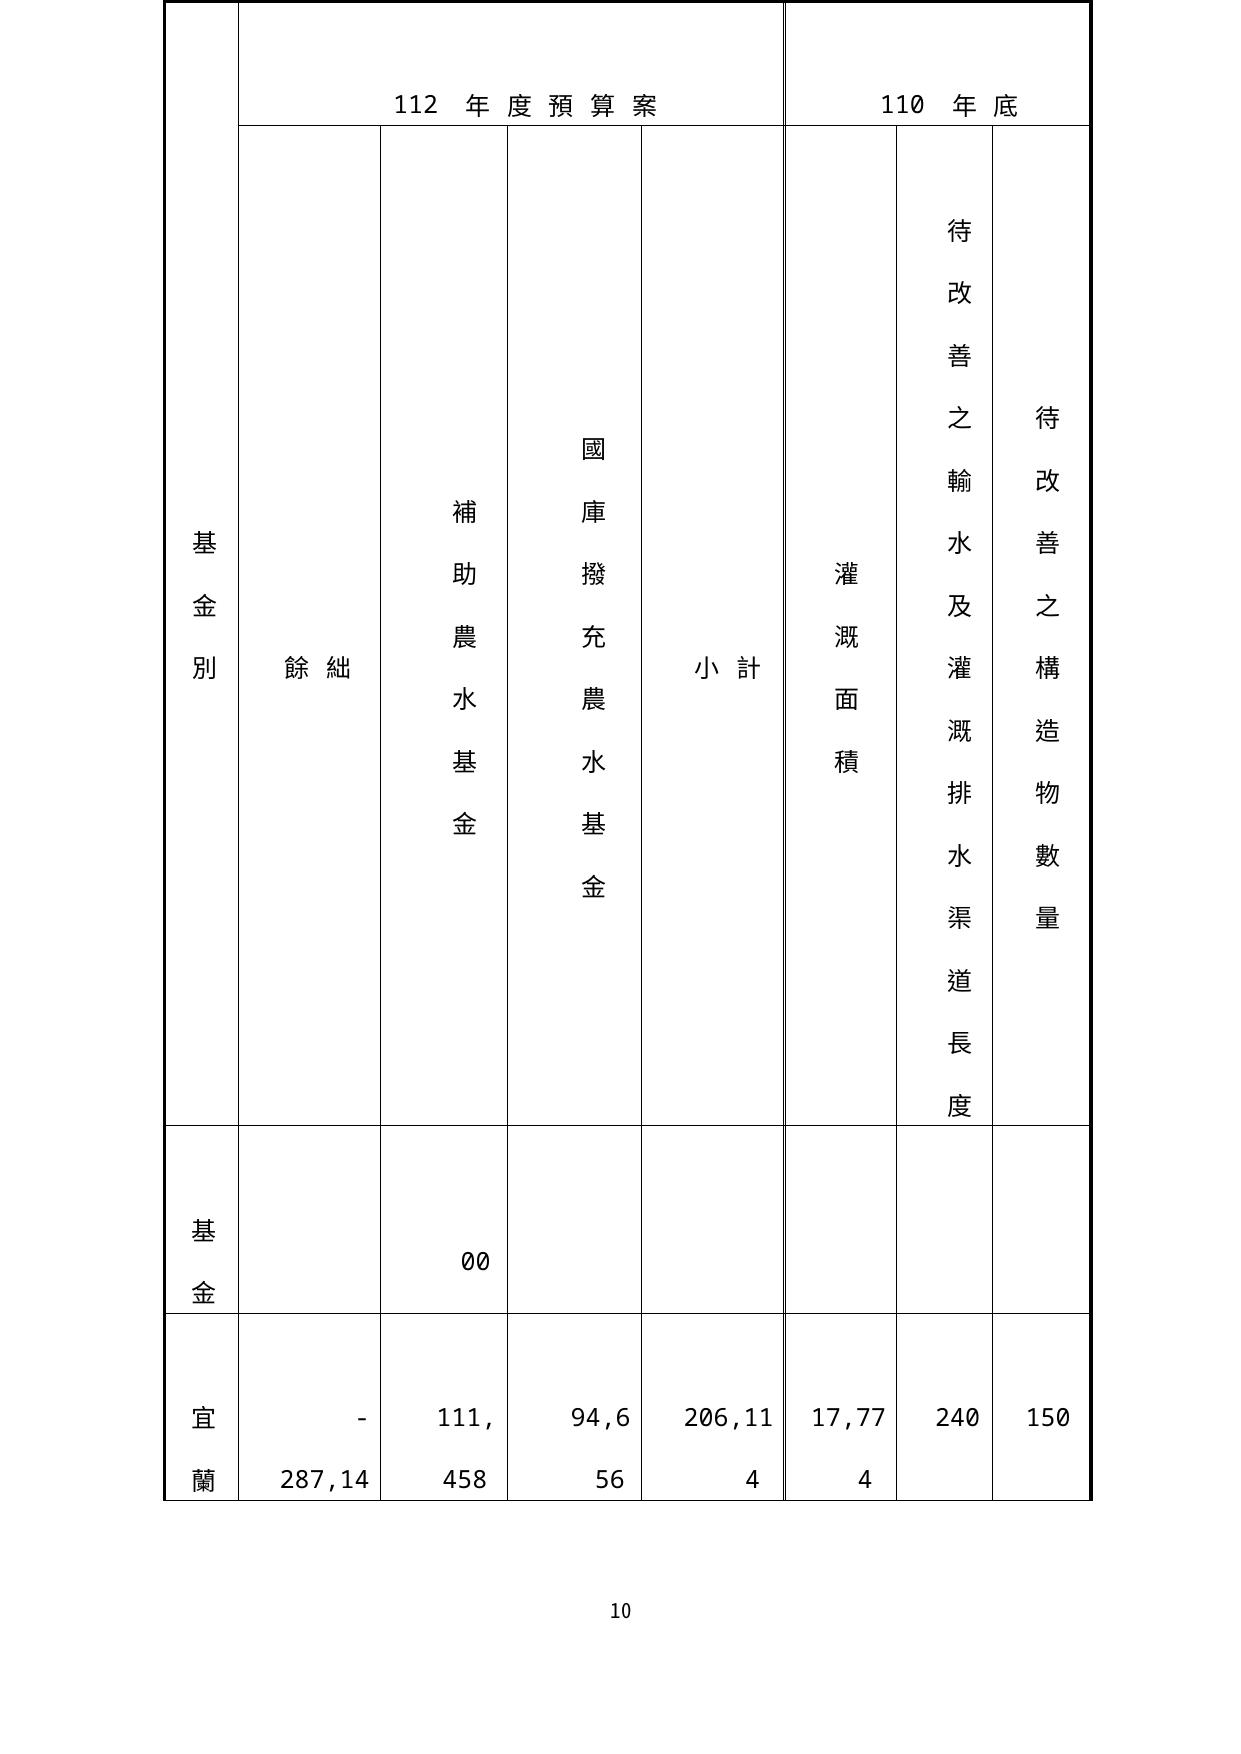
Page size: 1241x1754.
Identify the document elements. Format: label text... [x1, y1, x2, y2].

table_cell 240 [897, 1314, 992, 1500]
table_cell 206,114 [642, 1314, 783, 1500]
table_cell 94,656 [508, 1314, 641, 1500]
table_header 112年度預算案 [239, 3, 783, 125]
table_cell [642, 1126, 783, 1312]
table_cell 餘絀 [239, 126, 380, 1125]
table_cell 待改善之構造物數量 [993, 126, 1089, 1125]
table_cell 補助農水基金 [381, 126, 507, 1125]
table_cell - [508, 1126, 641, 1312]
table_cell 國庫撥充農水基金 [508, 126, 641, 1125]
table_cell 17,774 [786, 1314, 896, 1500]
table_header 基金別 [166, 3, 238, 1125]
table_cell - [786, 1126, 896, 1312]
table_cell - [993, 1126, 1089, 1312]
table_cell 基金 [166, 1126, 238, 1312]
table_cell -287,14 [239, 1314, 380, 1500]
table_cell 灌溉面積 [786, 126, 896, 1125]
table_cell 111,458 [381, 1314, 507, 1500]
table_cell 待改善之輸水及灌溉排水渠道長度 [897, 126, 992, 1125]
table_cell 宜蘭 [166, 1314, 238, 1500]
table_cell - [897, 1126, 992, 1312]
table_cell 00 [381, 1126, 507, 1312]
table_header 110年底 [786, 3, 1089, 125]
table_cell 小計 [642, 126, 783, 1125]
table_cell 150 [993, 1314, 1089, 1500]
table_cell [239, 1126, 380, 1312]
